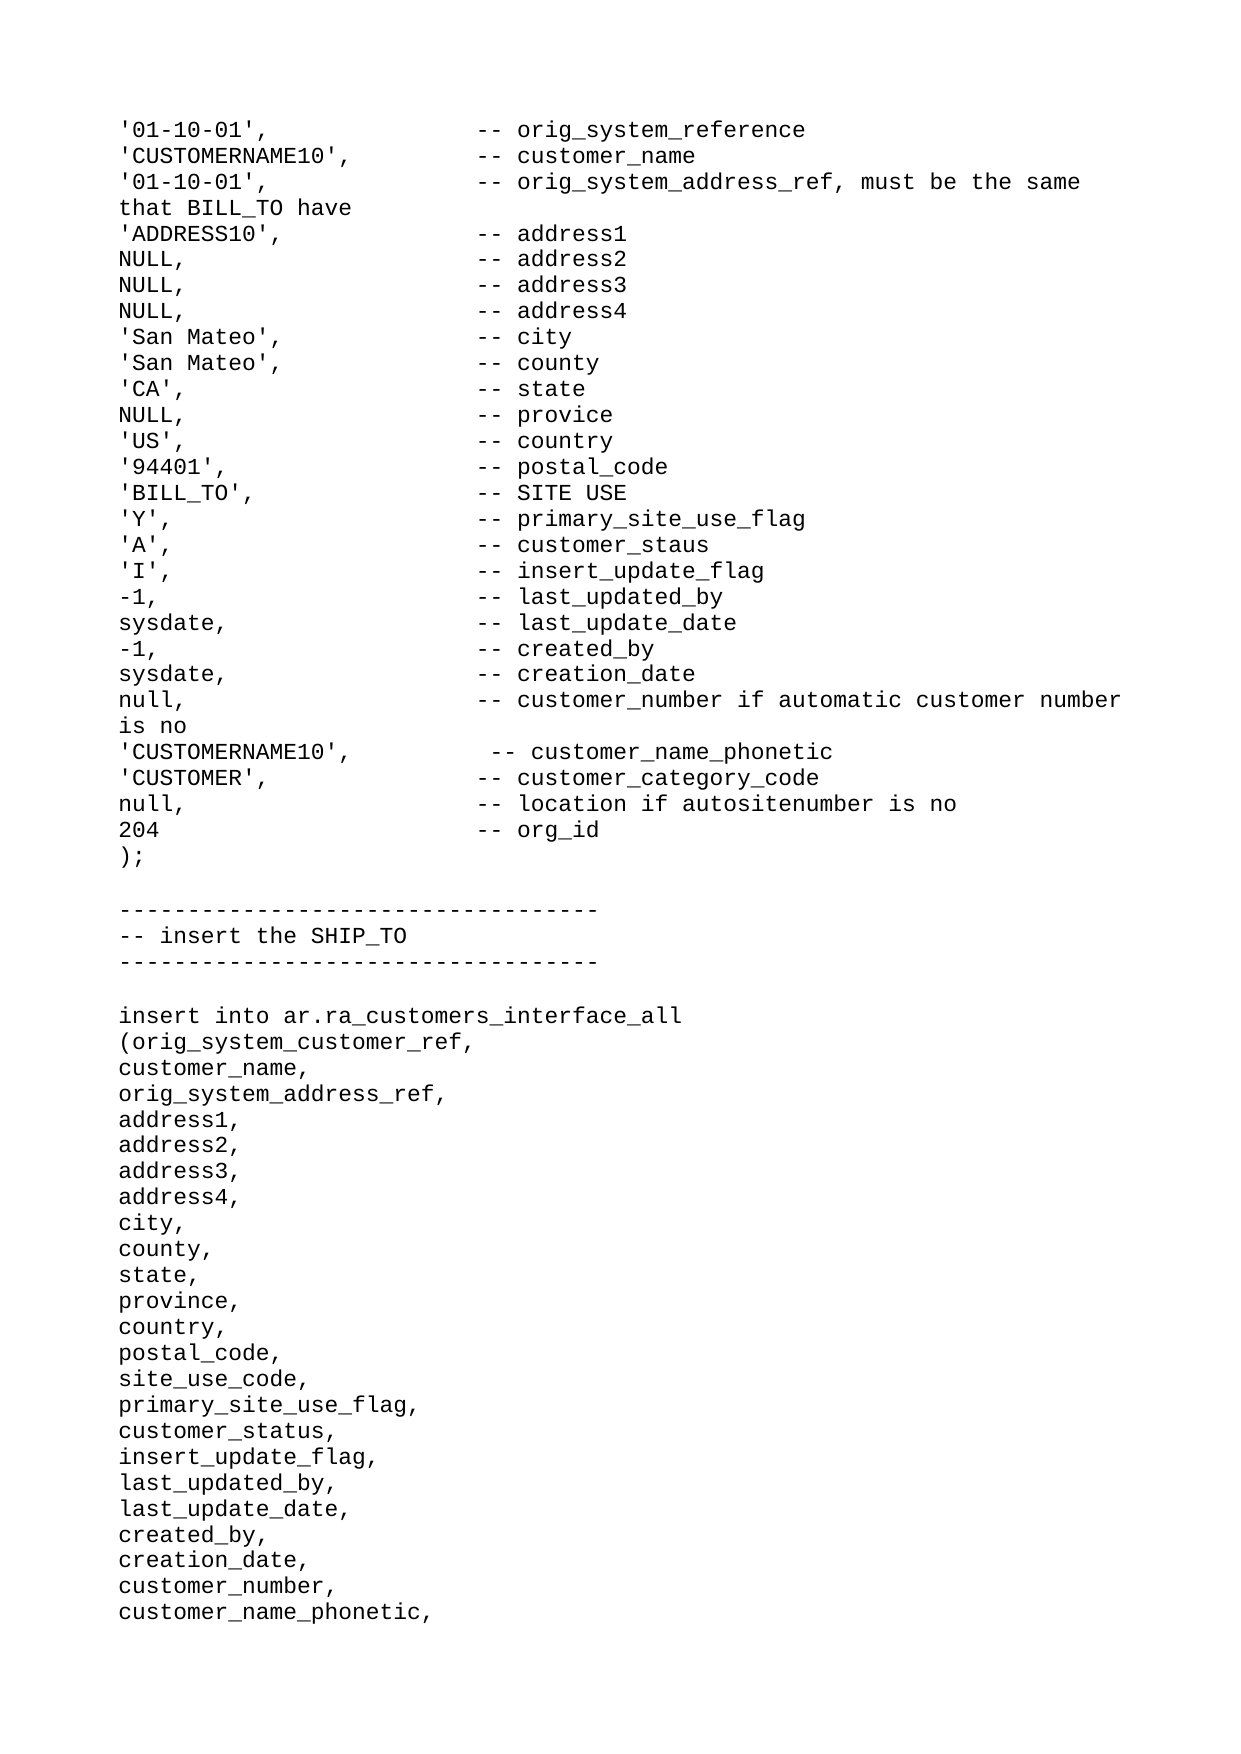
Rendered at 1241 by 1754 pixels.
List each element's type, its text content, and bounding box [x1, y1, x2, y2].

text last_update_date, [118, 1497, 1122, 1523]
text -- insert the SHIP_TO [118, 924, 1122, 950]
text 'Y', -- primary_site_use_flag [118, 507, 1122, 533]
text customer_name, [118, 1056, 1122, 1082]
text address3, [118, 1160, 1122, 1186]
text 'BILL_TO', -- SITE USE [118, 481, 1122, 507]
text orig_system_address_ref, [118, 1082, 1122, 1108]
text site_use_code, [118, 1367, 1122, 1393]
text customer_name_phonetic, [118, 1601, 1122, 1627]
text 'CA', -- state [118, 377, 1122, 403]
text NULL, -- address3 [118, 274, 1122, 300]
text province, [118, 1289, 1122, 1315]
text 'CUSTOMER', -- customer_category_code [118, 767, 1122, 792]
text 'San Mateo', -- city [118, 326, 1122, 352]
text null, -- customer_number if automatic customer number is no [118, 689, 1122, 741]
text ----------------------------------- [118, 898, 1122, 924]
text last_updated_by, [118, 1471, 1122, 1497]
text sysdate, -- last_update_date [118, 611, 1122, 637]
text '01-10-01', -- orig_system_address_ref, must be the same that BILL_TO have [118, 170, 1122, 222]
text address4, [118, 1186, 1122, 1212]
text creation_date, [118, 1549, 1122, 1575]
text address2, [118, 1134, 1122, 1160]
text 'CUSTOMERNAME10', -- customer_name [118, 144, 1122, 170]
text NULL, -- provice [118, 403, 1122, 429]
text 'San Mateo', -- county [118, 352, 1122, 377]
text NULL, -- address4 [118, 300, 1122, 326]
text '94401', -- postal_code [118, 455, 1122, 481]
text 'I', -- insert_update_flag [118, 559, 1122, 585]
text customer_status, [118, 1419, 1122, 1445]
text county, [118, 1238, 1122, 1263]
text city, [118, 1212, 1122, 1238]
text address1, [118, 1108, 1122, 1134]
text 'CUSTOMERNAME10', -- customer_name_phonetic [118, 741, 1122, 767]
text -1, -- last_updated_by [118, 585, 1122, 611]
text 204 -- org_id [118, 818, 1122, 844]
text ); [118, 844, 1122, 870]
text country, [118, 1315, 1122, 1341]
text (orig_system_customer_ref, [118, 1030, 1122, 1056]
text '01-10-01', -- orig_system_reference [118, 118, 1122, 144]
text customer_number, [118, 1575, 1122, 1601]
text ----------------------------------- [118, 950, 1122, 976]
text insert into ar.ra_customers_interface_all [118, 1004, 1122, 1030]
text 'ADDRESS10', -- address1 [118, 222, 1122, 248]
text insert_update_flag, [118, 1445, 1122, 1471]
text primary_site_use_flag, [118, 1393, 1122, 1419]
text state, [118, 1263, 1122, 1289]
text 'US', -- country [118, 429, 1122, 455]
text 'A', -- customer_staus [118, 533, 1122, 559]
text -1, -- created_by [118, 637, 1122, 663]
text sysdate, -- creation_date [118, 663, 1122, 689]
text created_by, [118, 1523, 1122, 1549]
text postal_code, [118, 1341, 1122, 1367]
text null, -- location if autositenumber is no [118, 792, 1122, 818]
text NULL, -- address2 [118, 248, 1122, 274]
